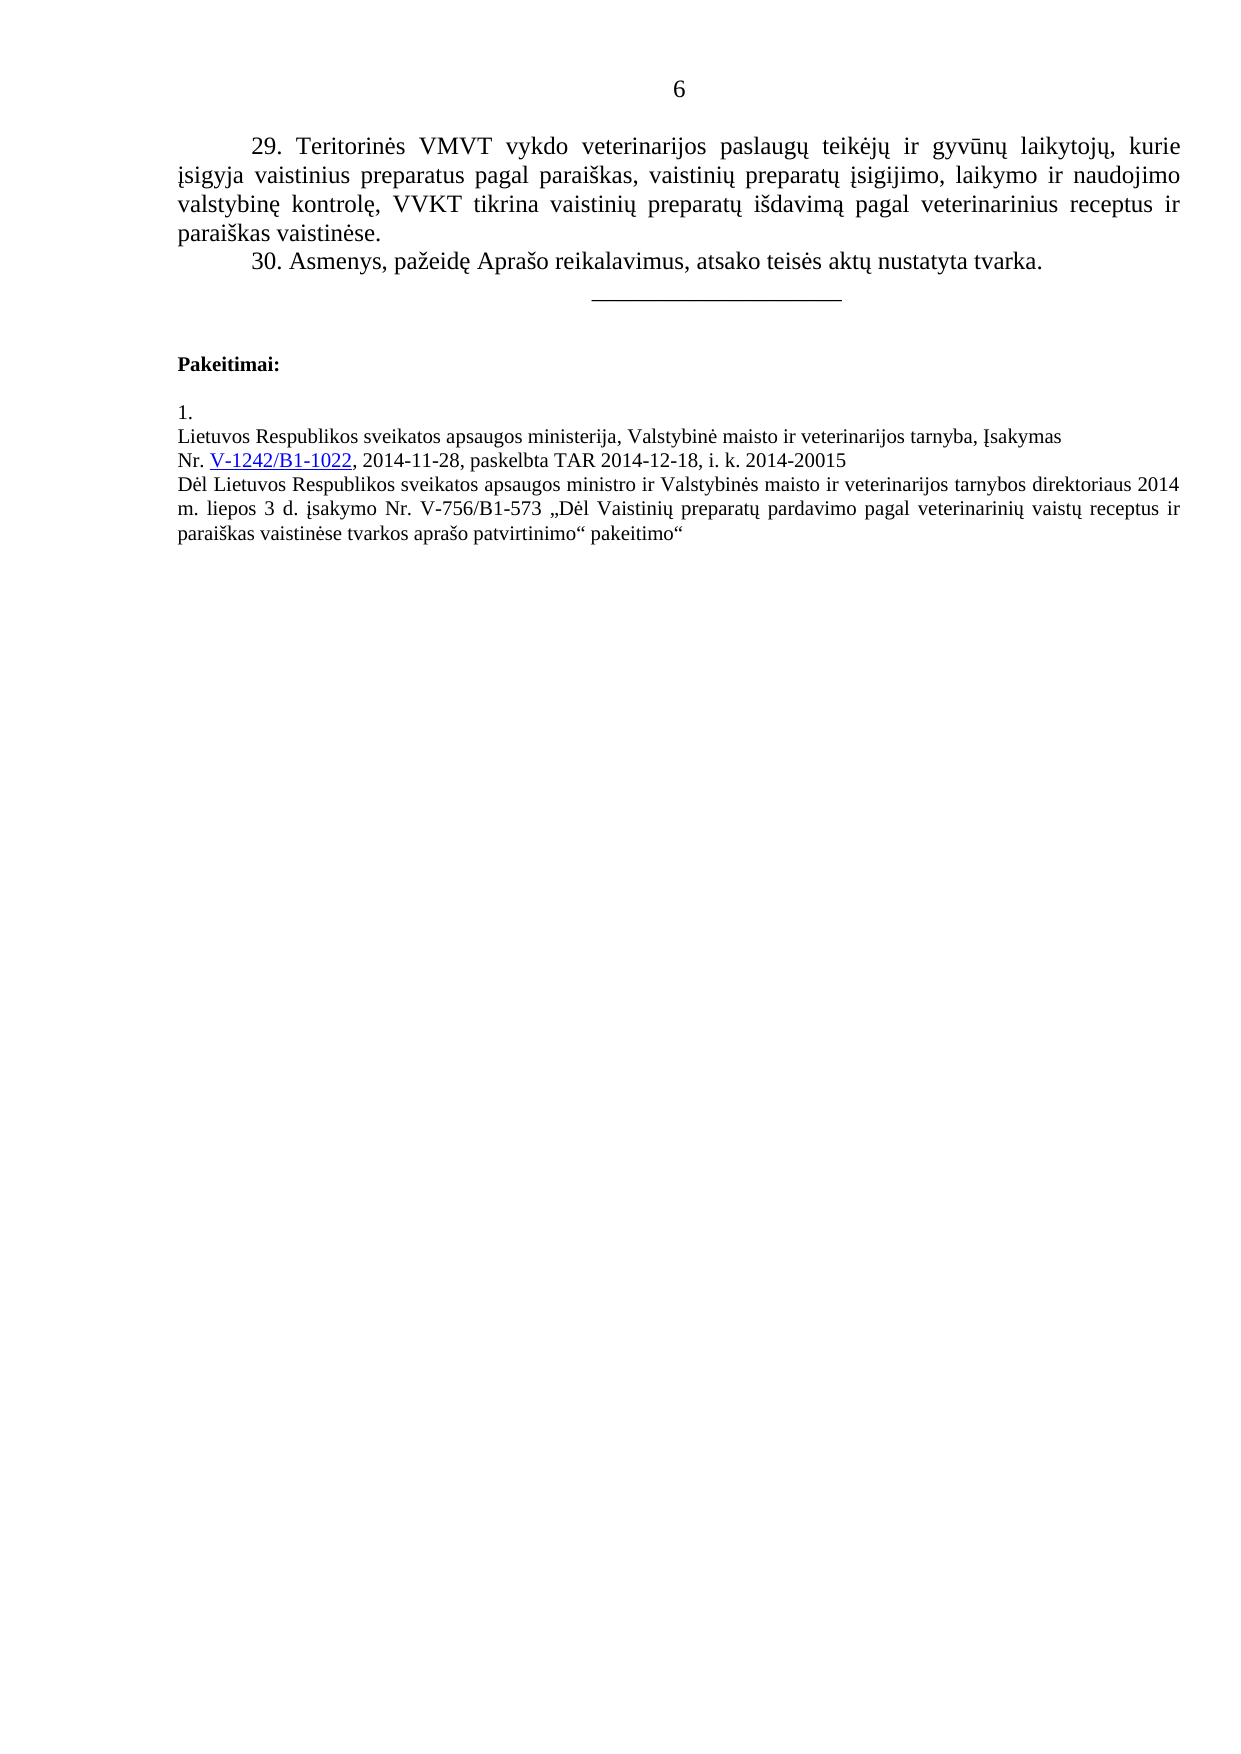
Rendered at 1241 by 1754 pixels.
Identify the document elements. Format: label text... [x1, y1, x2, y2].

text 1. [177, 400, 1181, 424]
text ____________________ [177, 275, 1181, 304]
text Dėl Lietuvos Respublikos sveikatos apsaugos ministro ir Valstybinės maisto ir veterinarijos tarnybos direktoriaus 2014 m. liepos 3 d. įsakymo Nr. V-756/B1-573 „Dėl Vaistinių preparatų pardavimo pagal veterinarinių vaistų receptus ir paraiškas vaistinėse tvarkos aprašo patvirtinimo“ pakeitimo“ [177, 472, 1181, 544]
text 30. Asmenys, pažeidę Aprašo reikalavimus, atsako teisės aktų nustatyta tvarka. [177, 246, 1181, 275]
text 29. Teritorinės VMVT vykdo veterinarijos paslaugų teikėjų ir gyvūnų laikytojų, kurie įsigyja vaistinius preparatus pagal paraiškas, vaistinių preparatų įsigijimo, laikymo ir naudojimo valstybinę kontrolę, VVKT tikrina vaistinių preparatų išdavimą pagal veterinarinius receptus ir paraiškas vaistinėse. [177, 131, 1181, 246]
text Pakeitimai: [177, 352, 1181, 376]
text Lietuvos Respublikos sveikatos apsaugos ministerija, Valstybinė maisto ir veterinarijos tarnyba, Įsakymas [177, 424, 1181, 448]
text Nr. V-1242/B1-1022, 2014-11-28, paskelbta TAR 2014-12-18, i. k. 2014-20015 [177, 448, 1181, 472]
